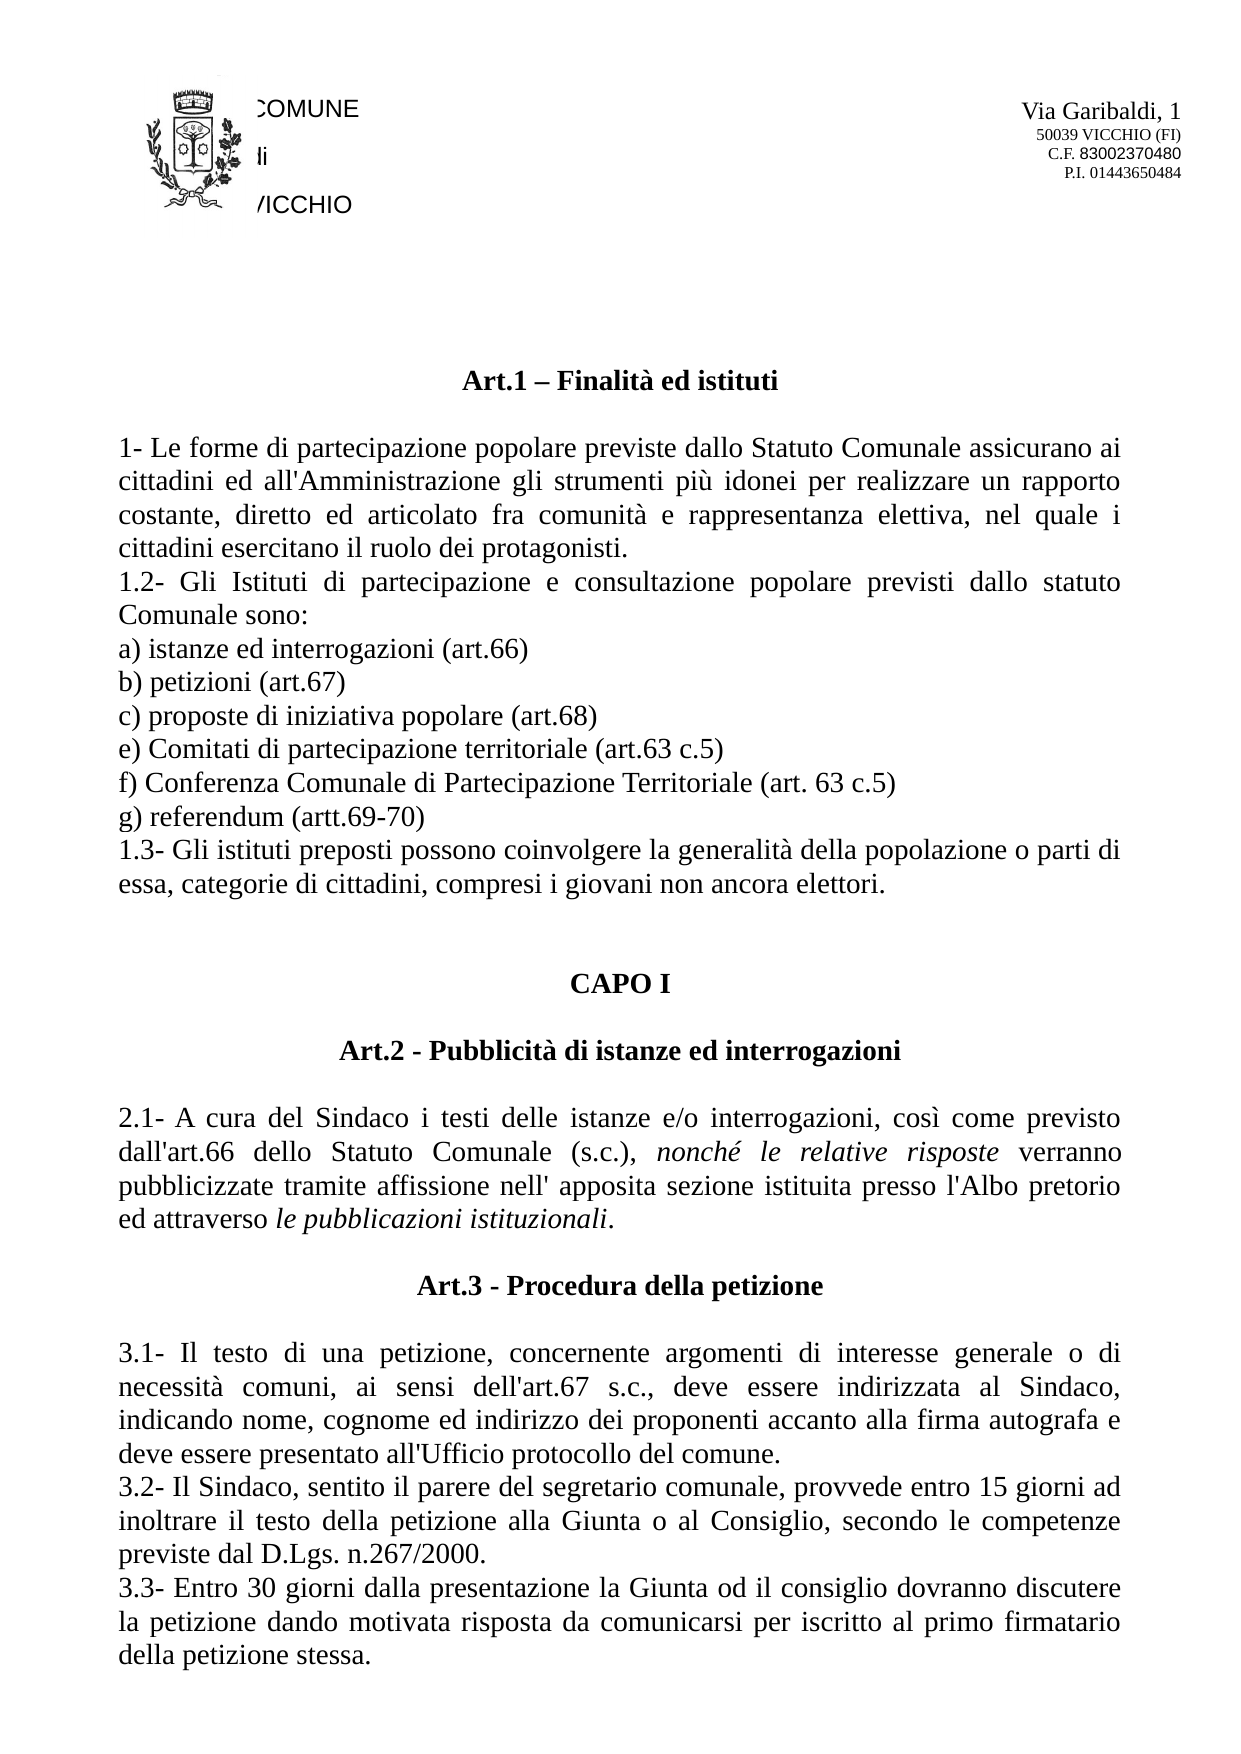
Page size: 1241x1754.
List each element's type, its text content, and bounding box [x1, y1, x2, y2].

text 1- Le forme di partecipazione popolare previste dallo Statuto Comunale assicurano ai cittadini ed all'Amministrazione gli strumenti più idonei per realizzare un rapporto costante, diretto ed articolato fra comunità e rappresentanza elettiva, nel quale i cittadini esercitano il ruolo dei protagonisti. [118, 430, 1122, 564]
text b) petizioni (art.67) [118, 664, 1122, 698]
text c) proposte di iniziativa popolare (art.68) [118, 698, 1122, 732]
text g) referendum (artt.69-70) [118, 799, 1122, 832]
text 1.3- Gli istituti preposti possono coinvolgere la generalità della popolazione o parti di essa, categorie di cittadini, compresi i giovani non ancora elettori. [118, 832, 1122, 899]
text 3.1- Il testo di una petizione, concernente argomenti di interesse generale o di necessità comuni, ai sensi dell'art.67 s.c., deve essere indirizzata al Sindaco, indicando nome, cognome ed indirizzo dei proponenti accanto alla firma autografa e deve essere presentato all'Ufficio protocollo del comune. [118, 1335, 1122, 1469]
text CAPO I [118, 966, 1122, 1000]
text 3.3- Entro 30 giorni dalla presentazione la Giunta od il consiglio dovranno discutere la petizione dando motivata risposta da comunicarsi per iscritto al primo firmatario della petizione stessa. [118, 1570, 1122, 1671]
text 1.2- Gli Istituti di partecipazione e consultazione popolare previsti dallo statuto Comunale sono: [118, 564, 1122, 631]
text 2.1- A cura del Sindaco i testi delle istanze e/o interrogazioni, così come previsto dall'art.66 dello Statuto Comunale (s.c.), nonché le relative risposte verranno pubblicizzate tramite affissione nell' apposita sezione istituita presso l'Albo pretorio ed attraverso le pubblicazioni istituzionali. [118, 1101, 1122, 1235]
text e) Comitati di partecipazione territoriale (art.63 c.5) [118, 732, 1122, 765]
text Art.2 - Pubblicità di istanze ed interrogazioni [118, 1033, 1122, 1067]
text 3.2- Il Sindaco, sentito il parere del segretario comunale, provvede entro 15 giorni ad inoltrare il testo della petizione alla Giunta o al Consiglio, secondo le competenze previste dal D.Lgs. n.267/2000. [118, 1469, 1122, 1570]
text f) Conferenza Comunale di Partecipazione Territoriale (art. 63 c.5) [118, 765, 1122, 799]
text a) istanze ed interrogazioni (art.66) [118, 631, 1122, 664]
text Art.1 – Finalità ed istituti [118, 363, 1122, 396]
picture [132, 75, 258, 238]
text Art.3 - Procedura della petizione [118, 1268, 1122, 1302]
